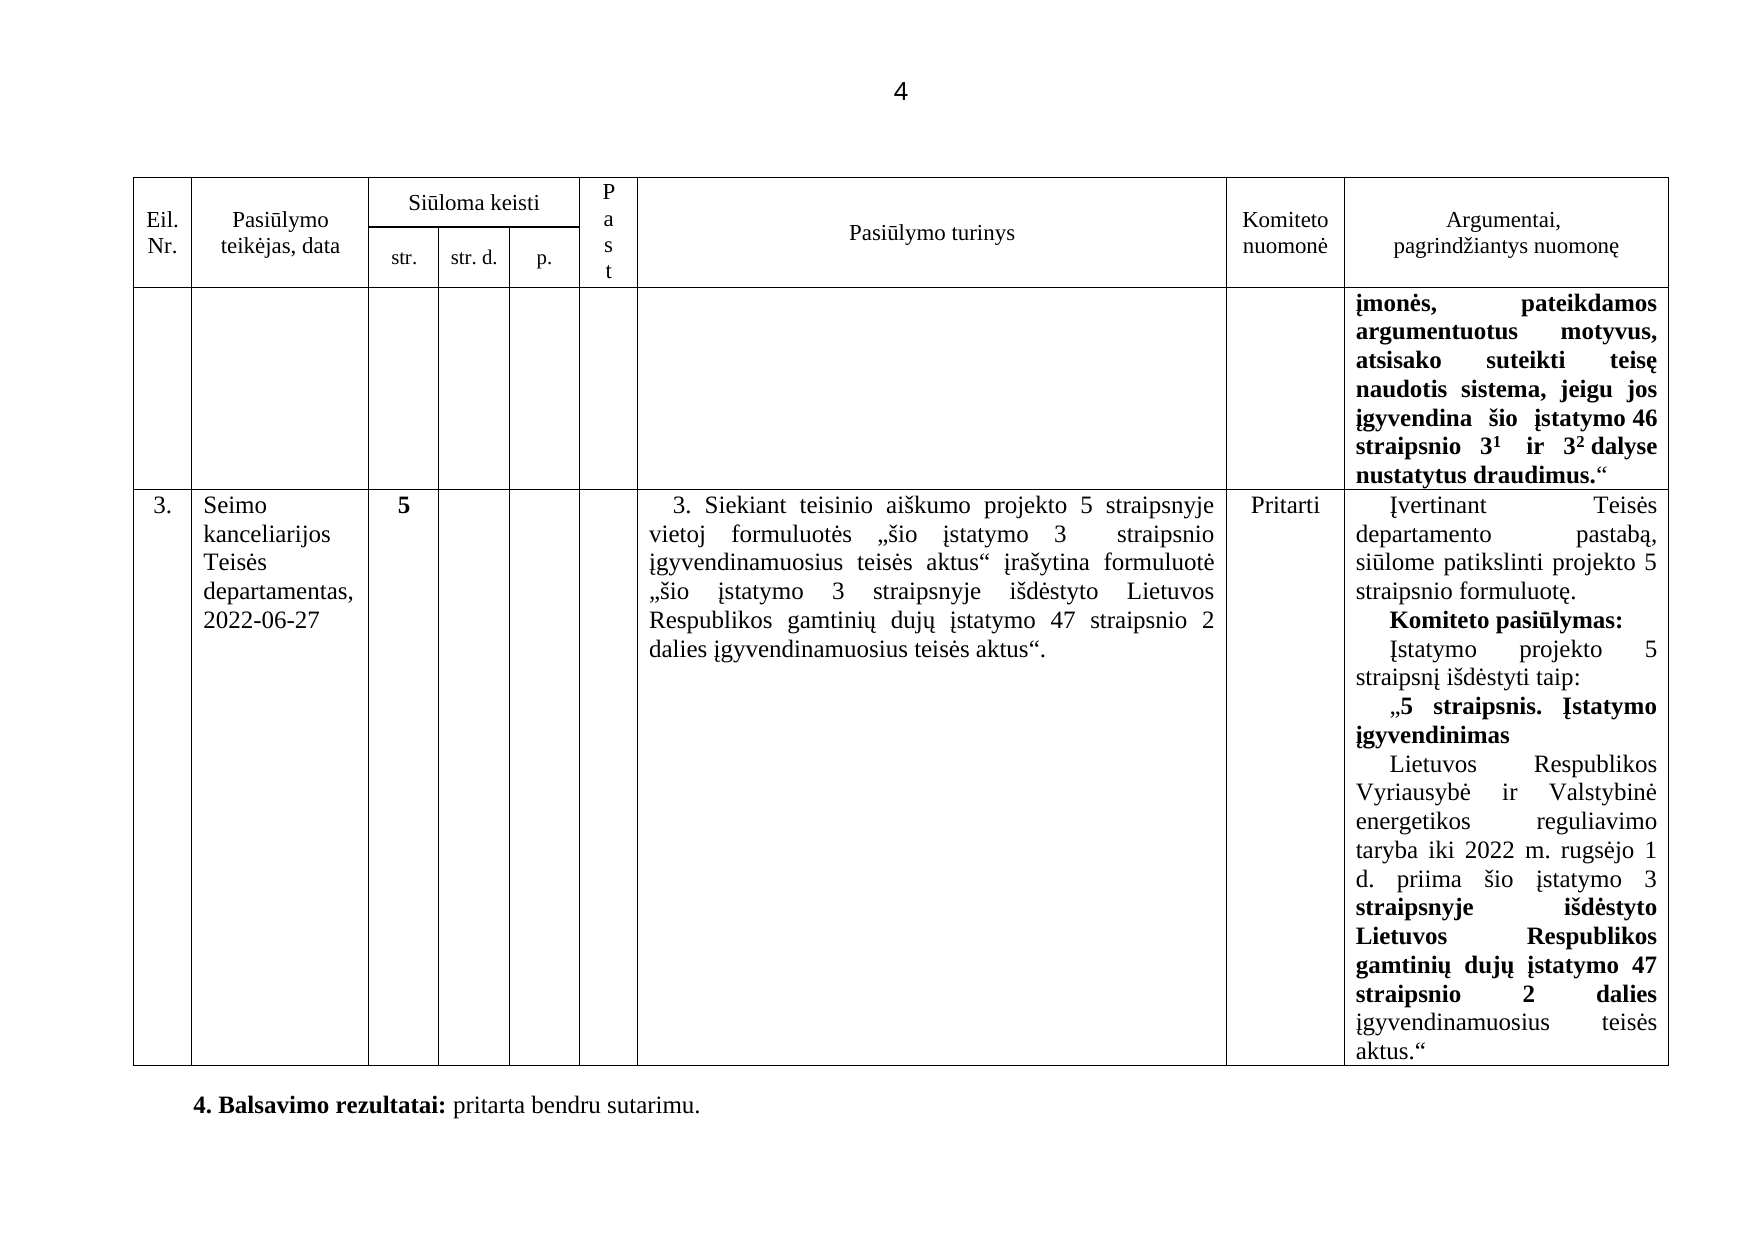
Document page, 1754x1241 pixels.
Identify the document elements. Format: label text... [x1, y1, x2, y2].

text 4. Balsavimo rezultatai: pritarta bendru sutarimu. [118, 1090, 1683, 1119]
table_cell [369, 288, 438, 489]
table_cell str. [369, 228, 438, 287]
table_cell Įvertinant Teisės departamento pastabą, siūlome patikslinti projekto 5 straipsnio formuluotę. Komiteto pasiūlymas: Įstatymo projekto 5 straipsnį išdėstyti taip: „5 straipsnis. Įstatymo įgyvendinimas Lietuvos Respublikos Vyriausybė ir Valstybinė energetikos reguliavimo taryba iki 2022 m. rugsėjo 1 d. priima šio įstatymo 3 straipsnyje išdėstyto Lietuvos Respublikos gamtinių dujų įstatymo 47 straipsnio 2 dalies įgyvendinamuosius teisės aktus.“ [1345, 490, 1668, 1065]
table_cell Seimo kanceliarijos Teisės departamentas, 2022-06-27 [192, 490, 368, 1065]
table_cell Pritarti [1227, 490, 1344, 1065]
table_header Pasiūlymo teikėjas, data [192, 178, 368, 287]
table_cell [510, 288, 579, 489]
table_cell [134, 288, 191, 489]
table_cell 5 [369, 490, 438, 1065]
table_cell [580, 490, 637, 1065]
table_header Siūloma keisti [369, 178, 579, 226]
table_header Pasiūlymo turinys [638, 178, 1226, 287]
table_header Pastabos [580, 178, 637, 287]
table_cell [510, 490, 579, 1065]
table_cell [192, 288, 368, 489]
table_cell [439, 288, 509, 489]
table_header Argumentai, pagrindžiantys nuomonę [1345, 178, 1668, 287]
table_cell p. [510, 228, 579, 287]
table_cell 3. [134, 490, 191, 1065]
table_header Eil. Nr. [134, 178, 191, 287]
table_cell [638, 288, 1226, 489]
table_cell [580, 288, 637, 489]
table_cell 3. Siekiant teisinio aiškumo projekto 5 straipsnyje vietoj formuluotės „šio įstatymo 3 straipsnio įgyvendinamuosius teisės aktus“ įrašytina formuluotė „šio įstatymo 3 straipsnyje išdėstyto Lietuvos Respublikos gamtinių dujų įstatymo 47 straipsnio 2 dalies įgyvendinamuosius teisės aktus“. [638, 490, 1226, 1065]
table_header Komiteto nuomonė [1227, 178, 1344, 287]
table_cell [1227, 288, 1344, 489]
table_cell str. d. [439, 228, 509, 287]
table_cell [439, 490, 509, 1065]
table_cell įmonės, pateikdamos argumentuotus motyvus, atsisako suteikti teisę naudotis sistema, jeigu jos įgyvendina šio įstatymo 46 straipsnio 31 ir 32 dalyse nustatytus draudimus.“ [1345, 288, 1668, 489]
